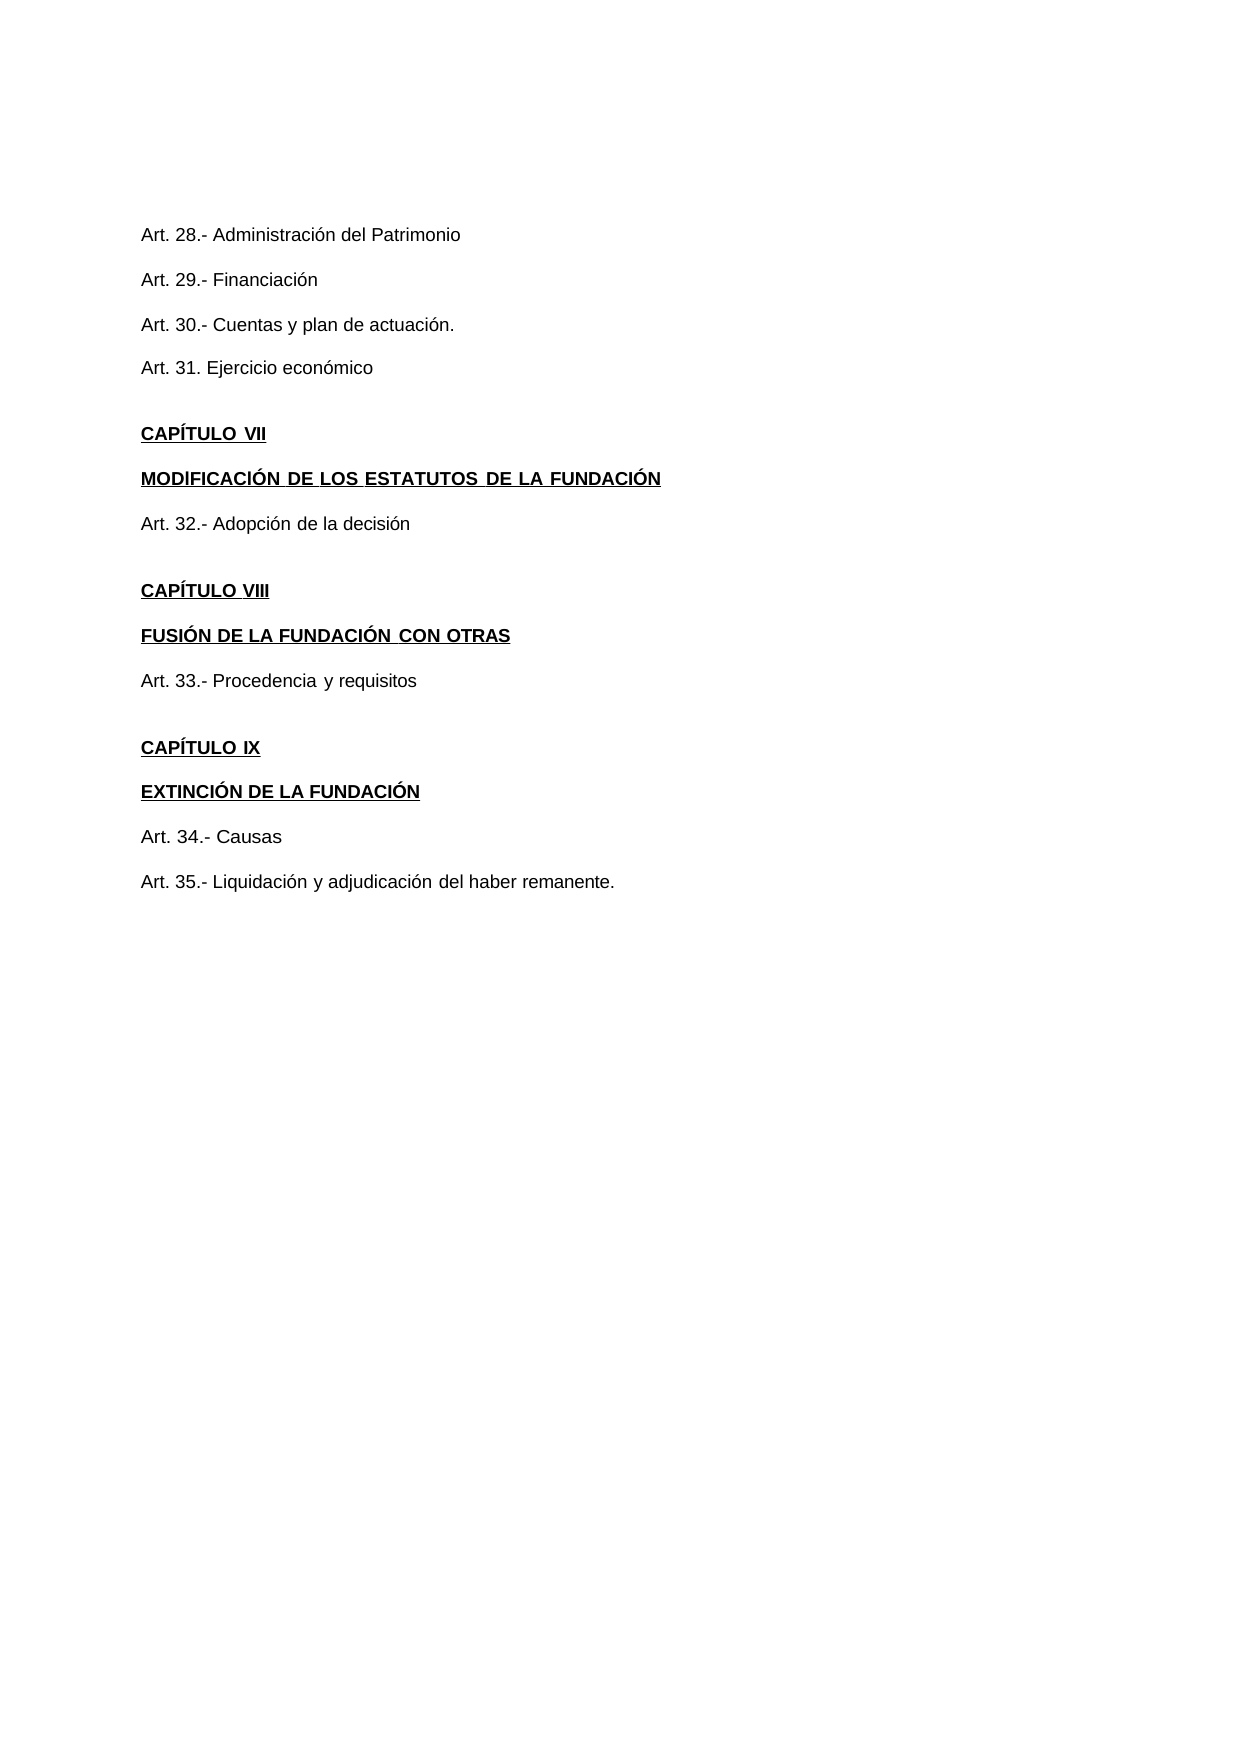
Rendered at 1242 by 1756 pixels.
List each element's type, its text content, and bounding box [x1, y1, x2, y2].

text MODlFICAClÓN DE LOS ESTATUTOS DE LA FUNDACIÓN [141, 468, 1081, 489]
text Art. 29.- Financiación [141, 268, 585, 290]
text Art. 30.- Cuentas y plan de actuación. [141, 313, 585, 335]
text Art. 28.- Administración del Patrimonio [141, 224, 585, 245]
text Art. 35.- Liquidación y adjudicación del haber remanente. [141, 871, 1081, 892]
text Art. 31. Ejercicio económico [141, 357, 585, 378]
text EXTINCIÓN DE LA FUNDACIÓN [141, 781, 1081, 803]
text Art. 32.- Adopción de la decisión [141, 512, 1081, 534]
text CAPÍTULO VIII [141, 579, 1081, 601]
text CAPÍTULO IX [141, 737, 1081, 758]
text FUSIÓN DE LA FUNDACIÓN CON OTRAS [141, 625, 1081, 646]
text CAPÍTULO VII [141, 423, 1081, 445]
text Art. 34.- Causas [141, 826, 1081, 848]
text Art. 33.- Procedencia y requisitos [141, 669, 1081, 691]
